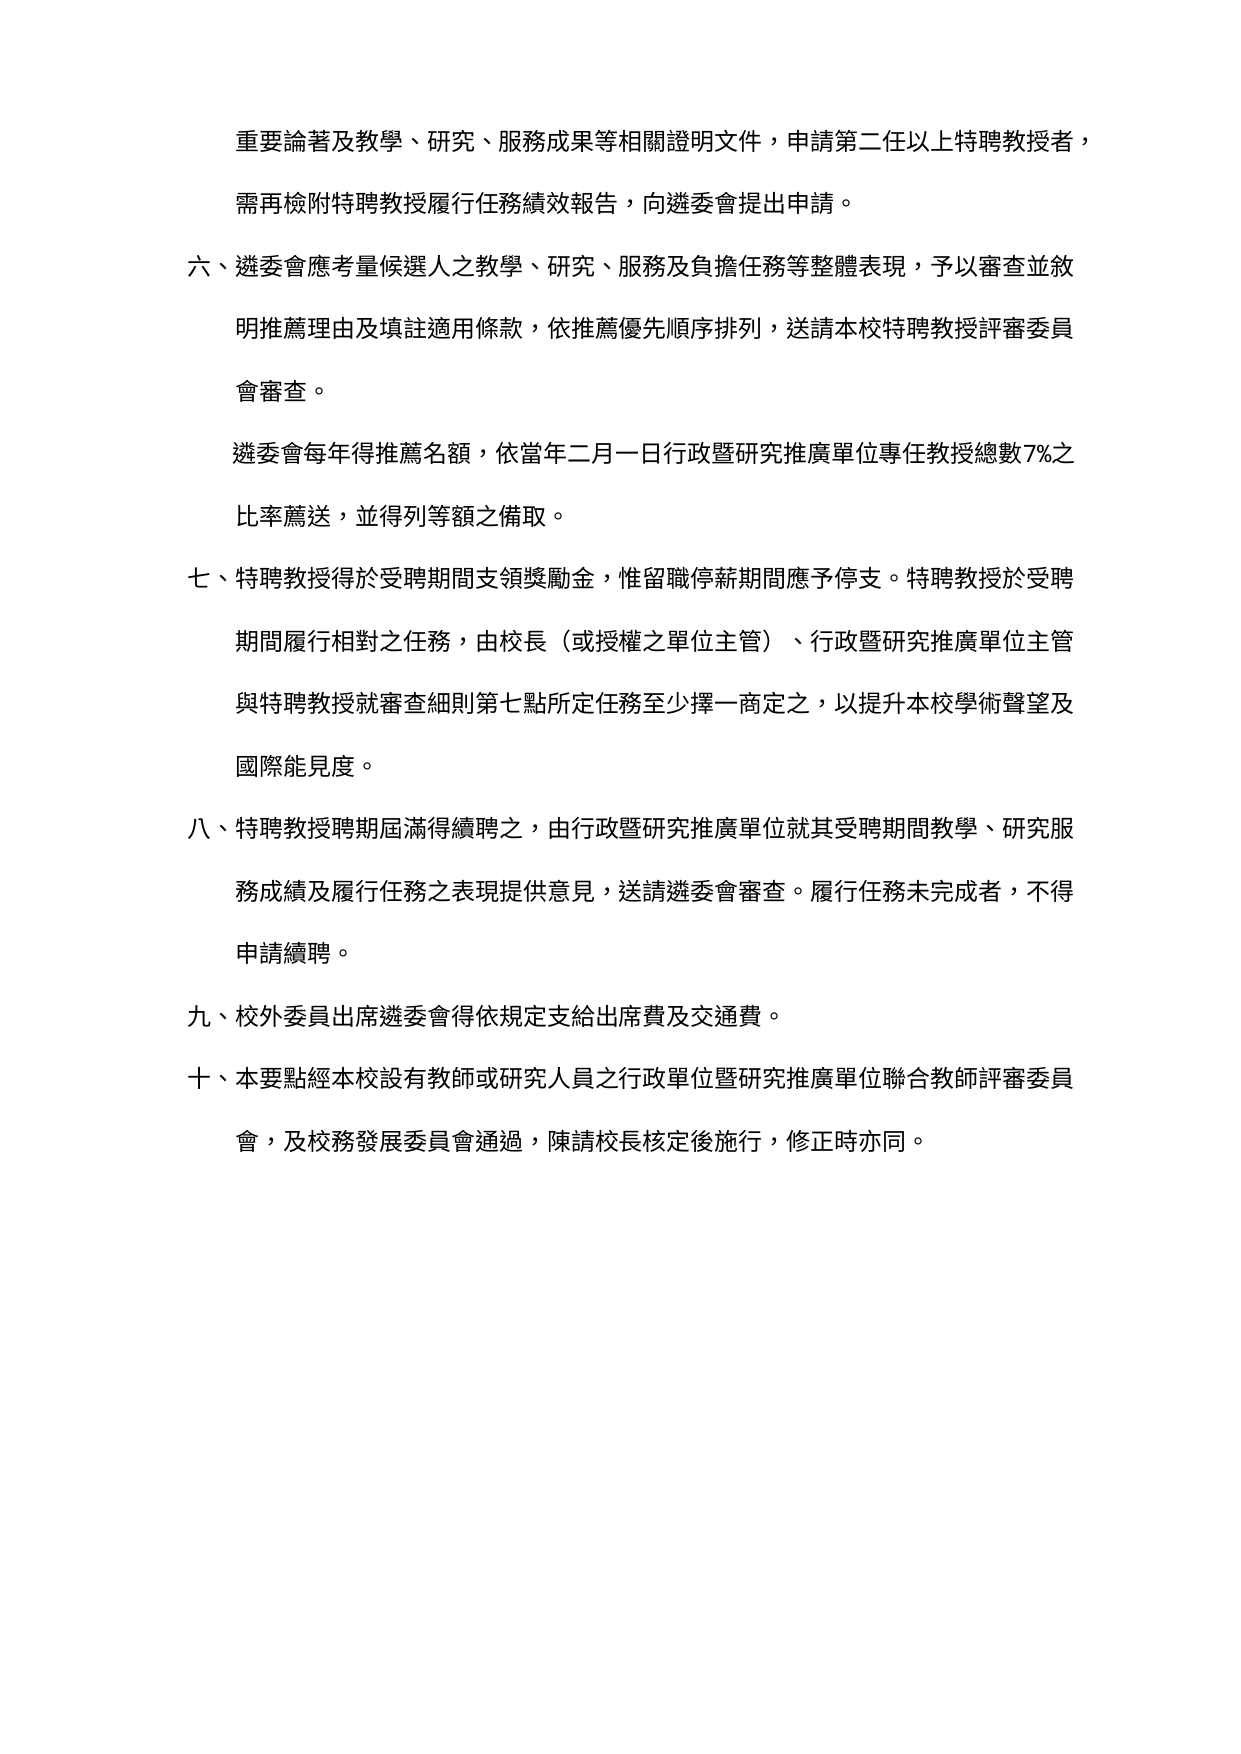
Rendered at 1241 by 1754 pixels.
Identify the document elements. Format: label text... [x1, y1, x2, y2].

text 遴委會每年得推薦名額，依當年二月一日行政暨研究推廣單位專任教授總數7%之比率薦送，並得列等額之備取。 [232, 410, 1078, 535]
text 十、本要點經本校設有教師或研究人員之行政單位暨研究推廣單位聯合教師評審委員會，及校務發展委員會通過，陳請校長核定後施行，修正時亦同。 [187, 1035, 1078, 1160]
text 六、遴委會應考量候選人之教學、研究、服務及負擔任務等整體表現，予以審查並敘明推薦理由及填註適用條款，依推薦優先順序排列，送請本校特聘教授評審委員會審查。 [187, 223, 1078, 410]
text 九、校外委員出席遴委會得依規定支給出席費及交通費。 [187, 973, 1078, 1035]
text 八、特聘教授聘期屆滿得續聘之，由行政暨研究推廣單位就其受聘期間教學、研究服務成績及履行任務之表現提供意見，送請遴委會審查。履行任務未完成者，不得申請續聘。 [187, 785, 1078, 973]
text 七、特聘教授得於受聘期間支領獎勵金，惟留職停薪期間應予停支。特聘教授於受聘期間履行相對之任務，由校長（或授權之單位主管）、行政暨研究推廣單位主管與特聘教授就審查細則第七點所定任務至少擇一商定之，以提升本校學術聲望及國際能見度。 [187, 535, 1078, 785]
text 推薦案及自薦案應於每年三月十日前，檢附特聘教授審查表及學經歷、著作目錄、重要論著及教學、研究、服務成果等相關證明文件，申請第二任以上特聘教授者，需再檢附特聘教授履行任務績效報告，向遴委會提出申請。 [232, 98, 1078, 223]
